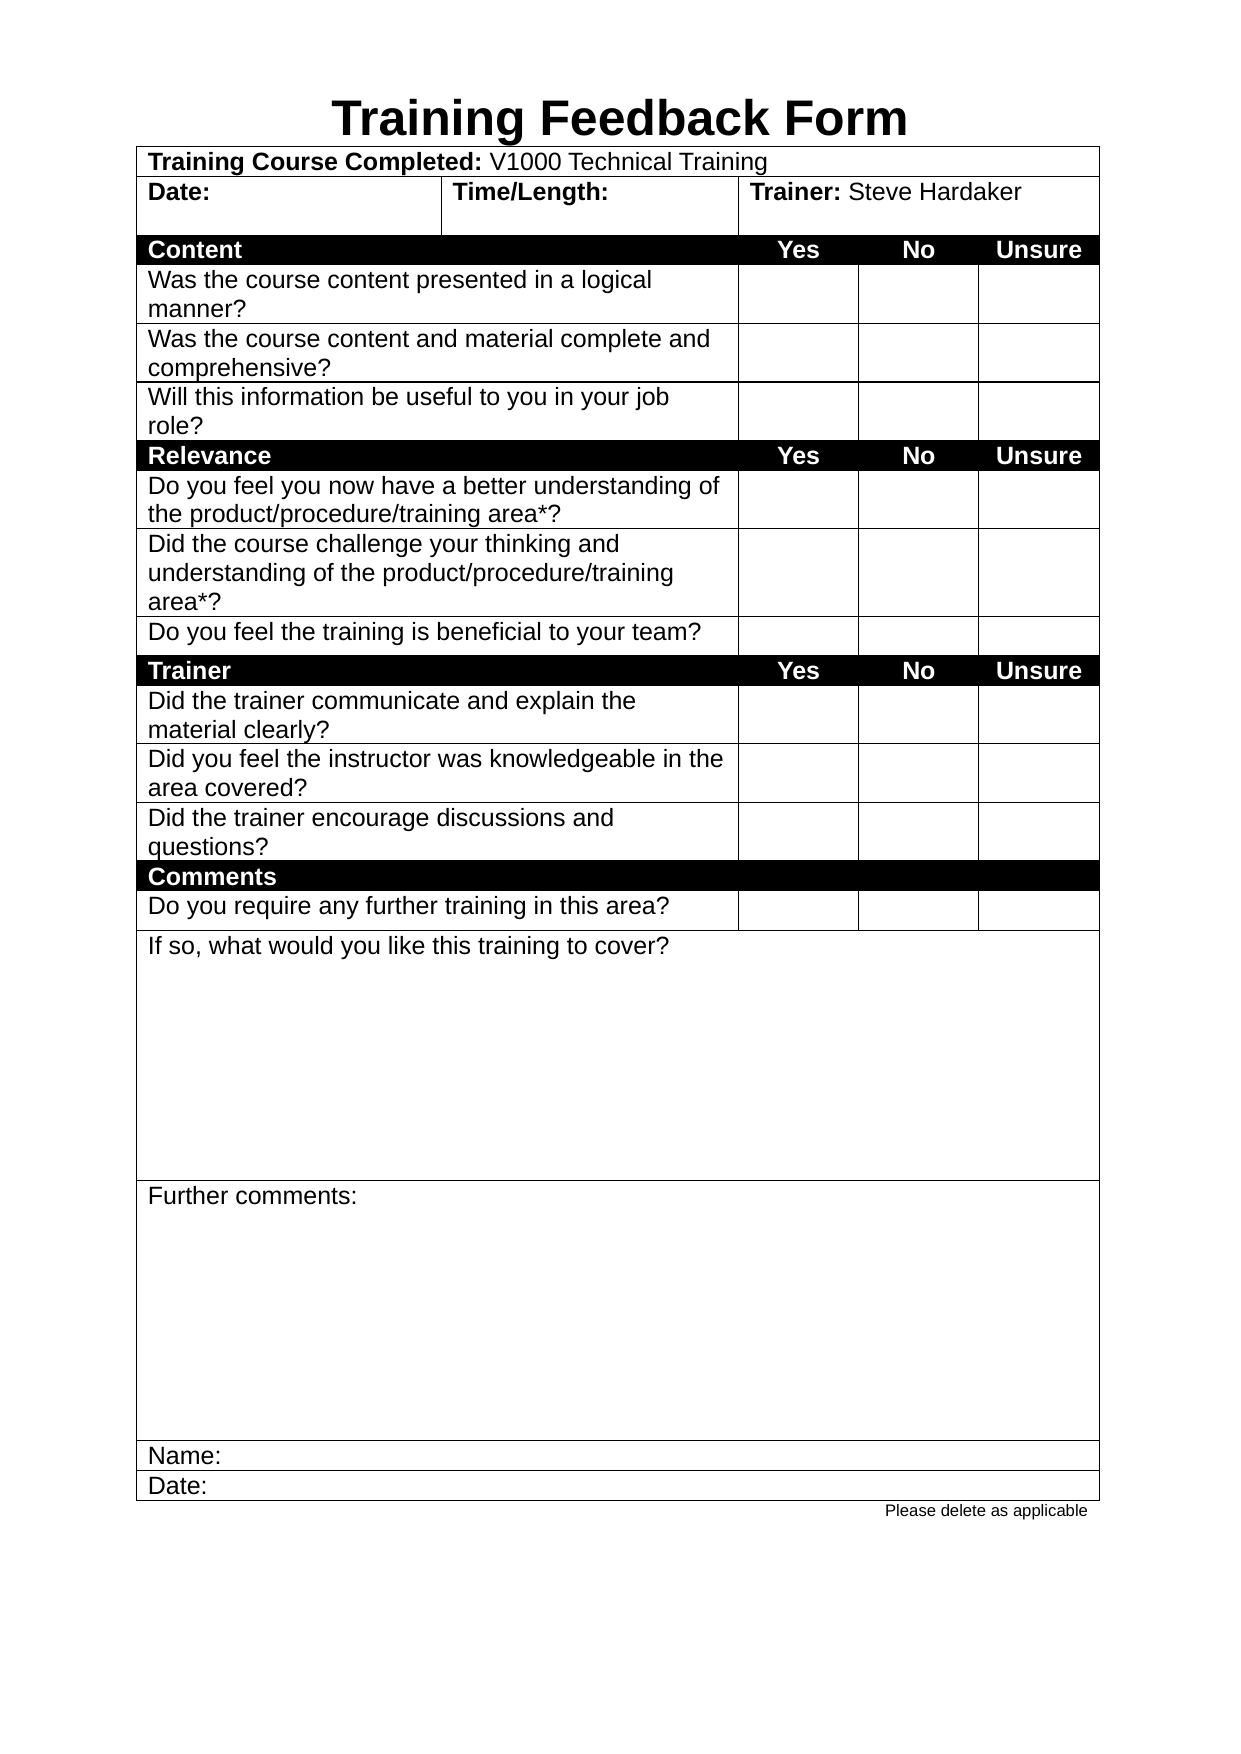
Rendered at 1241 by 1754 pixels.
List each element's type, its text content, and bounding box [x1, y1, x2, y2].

table_cell Date: [137, 177, 441, 234]
table_cell [979, 686, 1099, 743]
table_cell [979, 471, 1099, 528]
table_cell If so, what would you like this training to cover? [137, 931, 1099, 1180]
table_cell Content [137, 236, 441, 264]
table_cell Date: [137, 1471, 1099, 1499]
table_cell [442, 656, 738, 685]
table_cell Trainer [137, 656, 441, 685]
table_cell [859, 617, 978, 655]
table_cell Yes [739, 441, 858, 470]
table_cell Please delete as applicable [136, 1501, 1099, 1520]
table_cell [739, 686, 858, 743]
table_cell [859, 383, 978, 440]
table_cell Unsure [979, 656, 1099, 685]
table_cell [859, 686, 978, 743]
table_cell [739, 529, 858, 616]
table_cell Yes [739, 236, 858, 264]
table_cell [442, 236, 738, 264]
table_cell [739, 265, 858, 323]
table_cell Was the course content presented in a logical manner? [137, 265, 738, 323]
table_cell Yes [739, 656, 858, 685]
table_header Training Course Completed: V1000 Technical Training [137, 147, 1099, 176]
table_cell [739, 471, 858, 528]
table_cell [739, 617, 858, 655]
table_cell [859, 324, 978, 381]
table_cell [979, 265, 1099, 323]
table_cell Was the course content and material complete and comprehensive? [137, 324, 738, 381]
table_cell [859, 803, 978, 860]
table_cell Comments [137, 861, 441, 890]
table_cell Will this information be useful to you in your job role? [137, 383, 738, 440]
table_cell [739, 803, 858, 860]
table_cell Did the course challenge your thinking and understanding of the product/procedure/training area*? [137, 529, 738, 616]
table_cell [739, 861, 858, 890]
table_cell No [859, 656, 978, 685]
table_cell [979, 803, 1099, 860]
table_cell [979, 617, 1099, 655]
table_cell [859, 891, 978, 930]
table_cell Did the trainer encourage discussions and questions? [137, 803, 738, 860]
text Training Feedback Form [148, 89, 1093, 146]
table_cell No [859, 236, 978, 264]
table_cell [859, 265, 978, 323]
table_cell Name: [137, 1441, 1099, 1470]
table_cell [859, 744, 978, 802]
table_cell Do you feel the training is beneficial to your team? [137, 617, 738, 655]
table_cell Trainer: Steve Hardaker [739, 177, 1099, 234]
table_cell [859, 471, 978, 528]
table_cell [979, 891, 1099, 930]
table_cell [979, 324, 1099, 381]
table_cell No [859, 441, 978, 470]
table_cell [979, 383, 1099, 440]
table_cell [739, 891, 858, 930]
table_cell Unsure [979, 441, 1099, 470]
table_cell Further comments: [137, 1181, 1099, 1440]
table_cell [979, 861, 1099, 890]
table_cell Do you require any further training in this area? [137, 891, 738, 930]
table_cell Time/Length: [442, 177, 738, 234]
table_cell [859, 861, 978, 890]
table_cell Do you feel you now have a better understanding of the product/procedure/training area*? [137, 471, 738, 528]
table_cell Relevance [137, 441, 441, 470]
table_cell [739, 744, 858, 802]
table_cell [442, 441, 738, 470]
table_cell [979, 529, 1099, 616]
table_cell Did the trainer communicate and explain the material clearly? [137, 686, 738, 743]
table_cell Unsure [979, 236, 1099, 264]
table_cell [739, 324, 858, 381]
table_cell [979, 744, 1099, 802]
table_cell [442, 861, 738, 890]
table_cell [859, 529, 978, 616]
table_cell [739, 383, 858, 440]
table_cell Did you feel the instructor was knowledgeable in the area covered? [137, 744, 738, 802]
